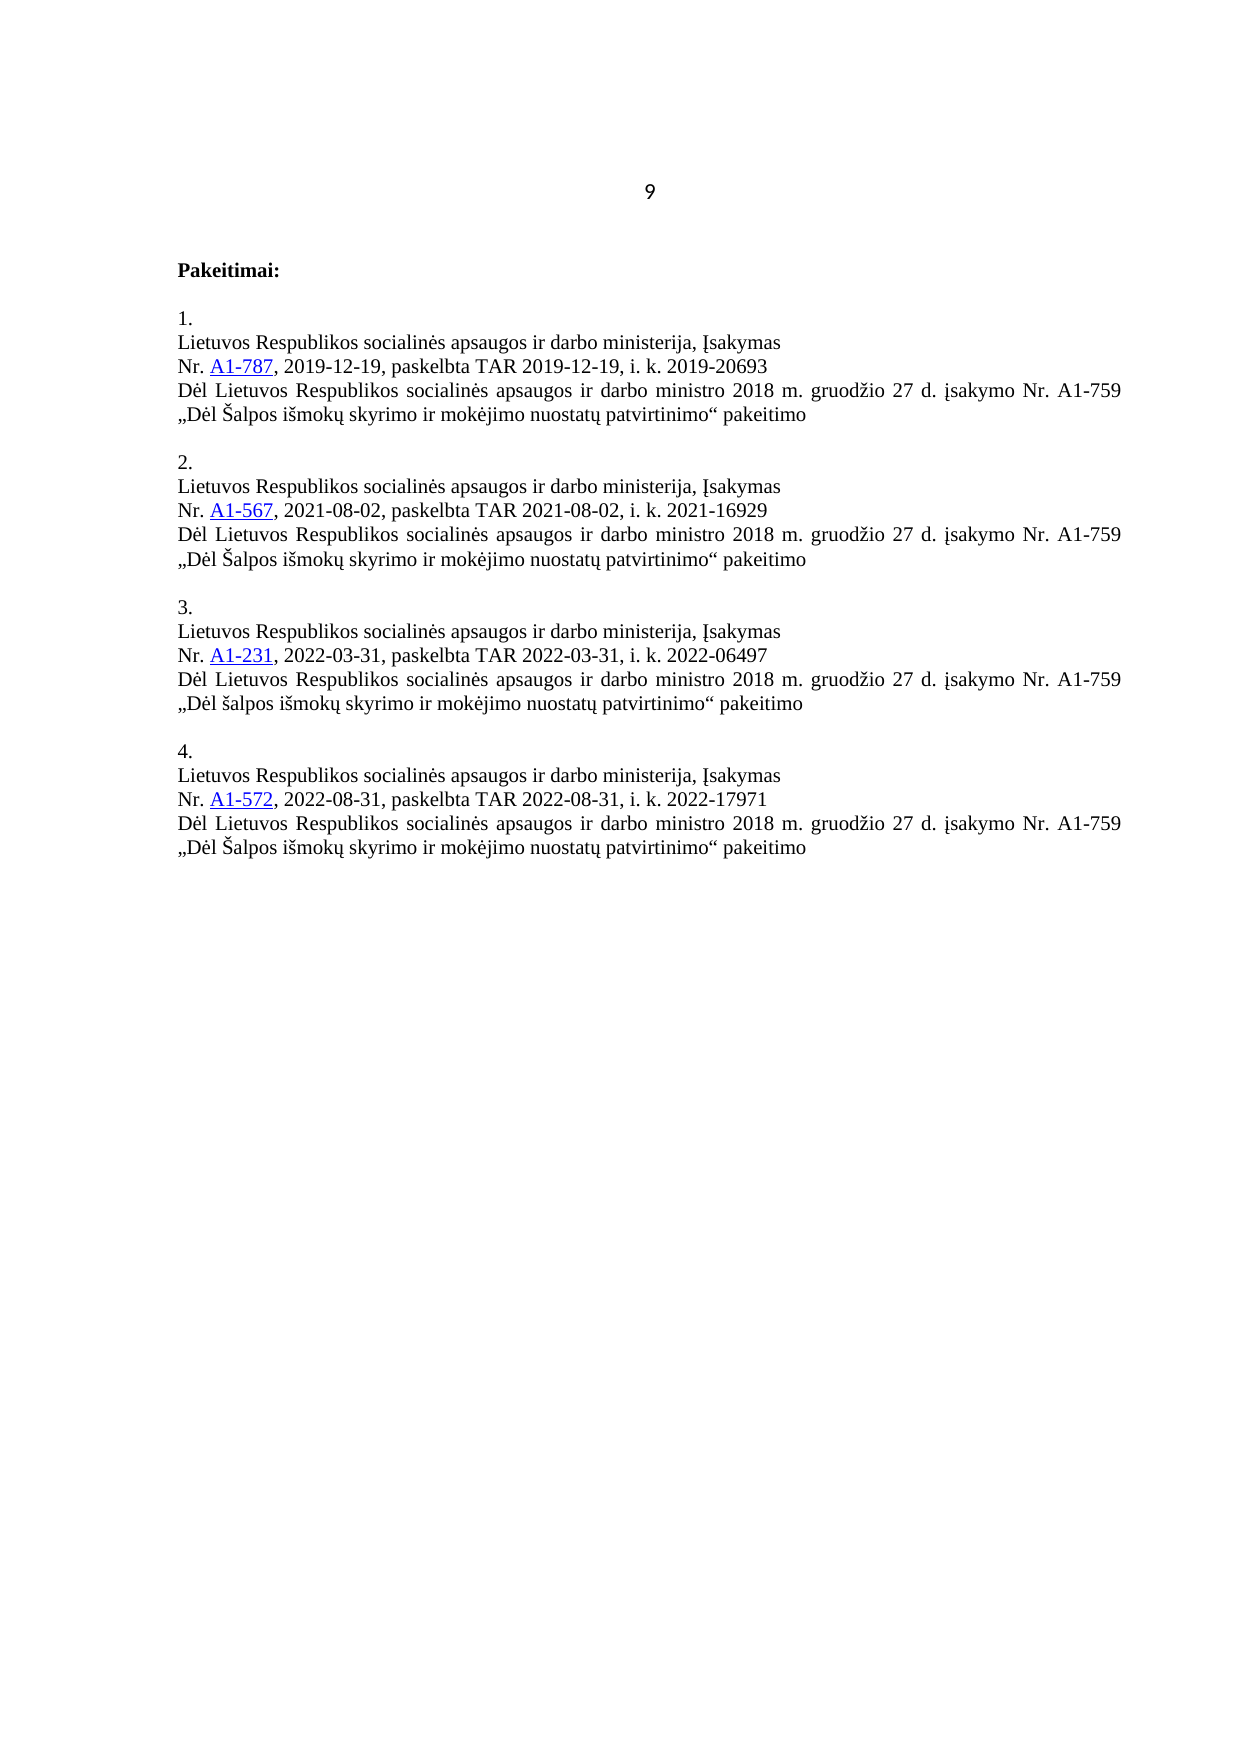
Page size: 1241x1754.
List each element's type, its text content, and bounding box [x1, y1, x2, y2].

text Nr. A1-787, 2019-12-19, paskelbta TAR 2019-12-19, i. k. 2019-20693 [177, 354, 1122, 378]
text Dėl Lietuvos Respublikos socialinės apsaugos ir darbo ministro 2018 m. gruodžio 27 d. įsakymo Nr. A1-759 „Dėl Šalpos išmokų skyrimo ir mokėjimo nuostatų patvirtinimo“ pakeitimo [177, 811, 1122, 859]
text 1. [177, 306, 1122, 330]
text Lietuvos Respublikos socialinės apsaugos ir darbo ministerija, Įsakymas [177, 474, 1122, 498]
text Dėl Lietuvos Respublikos socialinės apsaugos ir darbo ministro 2018 m. gruodžio 27 d. įsakymo Nr. A1-759 „Dėl šalpos išmokų skyrimo ir mokėjimo nuostatų patvirtinimo“ pakeitimo [177, 667, 1122, 715]
text Dėl Lietuvos Respublikos socialinės apsaugos ir darbo ministro 2018 m. gruodžio 27 d. įsakymo Nr. A1-759 „Dėl Šalpos išmokų skyrimo ir mokėjimo nuostatų patvirtinimo“ pakeitimo [177, 522, 1122, 571]
text Dėl Lietuvos Respublikos socialinės apsaugos ir darbo ministro 2018 m. gruodžio 27 d. įsakymo Nr. A1-759 „Dėl Šalpos išmokų skyrimo ir mokėjimo nuostatų patvirtinimo“ pakeitimo [177, 378, 1122, 426]
text Nr. A1-567, 2021-08-02, paskelbta TAR 2021-08-02, i. k. 2021-16929 [177, 498, 1122, 522]
text Lietuvos Respublikos socialinės apsaugos ir darbo ministerija, Įsakymas [177, 763, 1122, 787]
text Lietuvos Respublikos socialinės apsaugos ir darbo ministerija, Įsakymas [177, 330, 1122, 354]
text Lietuvos Respublikos socialinės apsaugos ir darbo ministerija, Įsakymas [177, 619, 1122, 643]
text 3. [177, 594, 1122, 619]
text Pakeitimai: [177, 258, 1122, 282]
text 2. [177, 450, 1122, 474]
text Nr. A1-572, 2022-08-31, paskelbta TAR 2022-08-31, i. k. 2022-17971 [177, 787, 1122, 811]
text Nr. A1-231, 2022-03-31, paskelbta TAR 2022-03-31, i. k. 2022-06497 [177, 643, 1122, 667]
text 4. [177, 739, 1122, 763]
